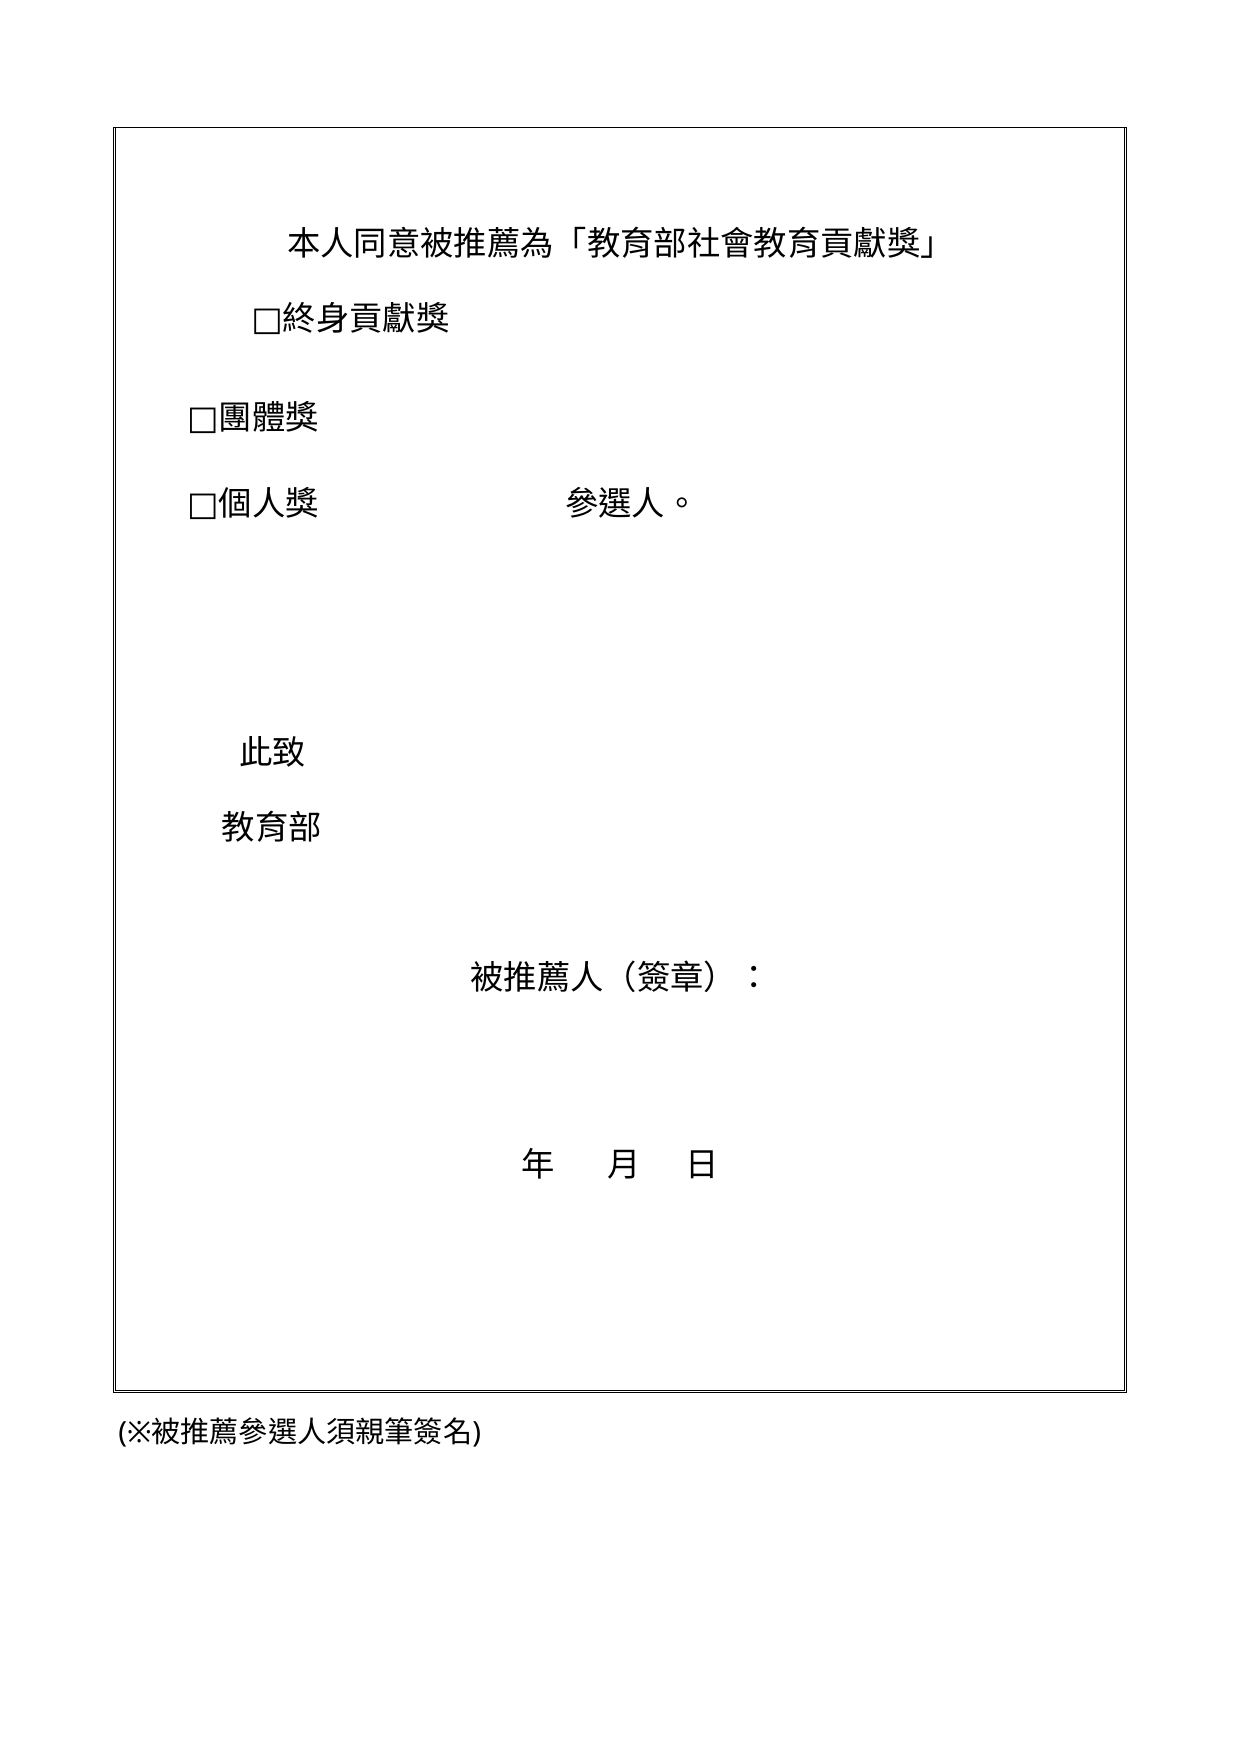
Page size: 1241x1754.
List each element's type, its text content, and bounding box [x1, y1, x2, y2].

text (※被推薦參選人須親筆簽名) [118, 1393, 1122, 1468]
table_cell 本人同意被推薦為「教育部社會教育貢獻獎」 □終身貢獻獎 □團體獎 □個人獎 參選人。 此致 教育部 被推薦人（簽章）： 年 月 日 [116, 128, 1124, 1390]
